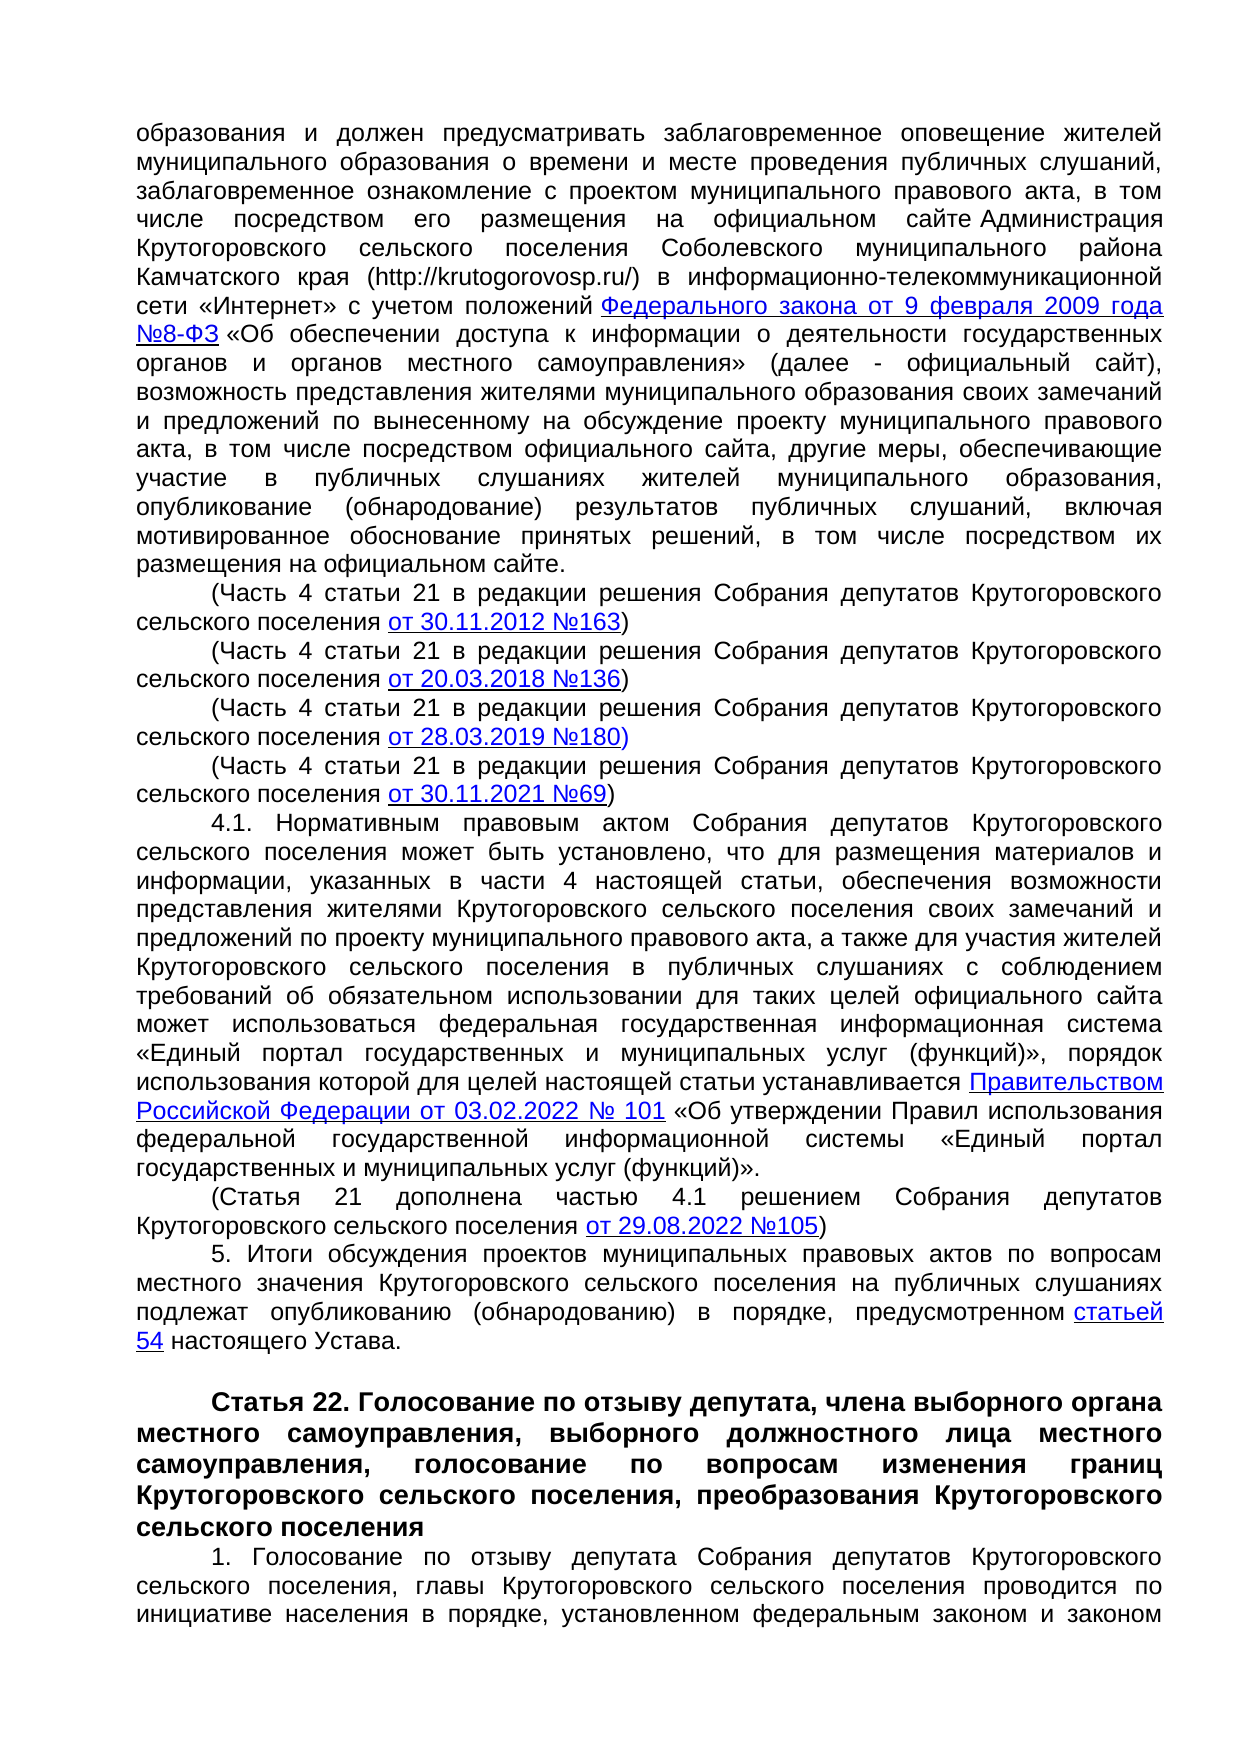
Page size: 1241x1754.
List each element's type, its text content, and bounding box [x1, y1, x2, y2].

text (Статья 21 дополнена частью 4.1 решением Собрания депутатов Крутогоровского сельского поселения от 29.08.2022 №105) [136, 1182, 1163, 1239]
text Статья 22. Голосование по отзыву депутата, члена выборного органа местного самоуправления, выборного должностного лица местного самоуправления, голосование по вопросам изменения границ Крутогоровского сельского поселения, преобразования Крутогоровского сельского поселения [136, 1386, 1163, 1542]
text (Часть 4 статьи 21 в редакции решения Собрания депутатов Крутогоровского сельского поселения от 30.11.2012 №163) [136, 578, 1163, 636]
text (Часть 4 статьи 21 в редакции решения Собрания депутатов Крутогоровского сельского поселения от 30.11.2021 №69) [136, 751, 1163, 808]
text 1. Голосование по отзыву депутата Собрания депутатов Крутогоровского сельского поселения, главы Крутогоровского сельского поселения проводится по инициативе населения в порядке, установленном федеральным законом и законом [136, 1542, 1163, 1628]
text образования и должен предусматривать заблаговременное оповещение жителей муниципального образования о времени и месте проведения публичных слушаний, заблаговременное ознакомление с проектом муниципального правового акта, в том числе посредством его размещения на официальном сайте Администрация Крутогоровского сельского поселения Соболевского муниципального района Камчатского края (http://krutogorovosp.ru/) в информационно-телекоммуникационной сети «Интернет» с учетом положений Федерального закона от 9 февраля 2009 года №8-ФЗ «Об обеспечении доступа к информации о деятельности государственных органов и органов местного самоуправления» (далее - официальный сайт), возможность представления жителями муниципального образования своих замечаний и предложений по вынесенному на обсуждение проекту муниципального правового акта, в том числе посредством официального сайта, другие меры, обеспечивающие участие в публичных слушаниях жителей муниципального образования, опубликование (обнародование) результатов публичных слушаний, включая мотивированное обоснование принятых решений, в том числе посредством их размещения на официальном сайте. [136, 118, 1163, 578]
text (Часть 4 статьи 21 в редакции решения Собрания депутатов Крутогоровского сельского поселения от 20.03.2018 №136) [136, 636, 1163, 693]
text 4.1. Нормативным правовым актом Собрания депутатов Крутогоровского сельского поселения может быть установлено, что для размещения материалов и информации, указанных в части 4 настоящей статьи, обеспечения возможности представления жителями Крутогоровского сельского поселения своих замечаний и предложений по проекту муниципального правового акта, а также для участия жителей Крутогоровского сельского поселения в публичных слушаниях с соблюдением требований об обязательном использовании для таких целей официального сайта может использоваться федеральная государственная информационная система «Единый портал государственных и муниципальных услуг (функций)», порядок использования которой для целей настоящей статьи устанавливается Правительством Российской Федерации от 03.02.2022 № 101 «Об утверждении Правил использования федеральной государственной информационной системы «Единый портал государственных и муниципальных услуг (функций)». [136, 808, 1163, 1182]
text (Часть 4 статьи 21 в редакции решения Собрания депутатов Крутогоровского сельского поселения от 28.03.2019 №180) [136, 693, 1163, 751]
text 5. Итоги обсуждения проектов муниципальных правовых актов по вопросам местного значения Крутогоровского сельского поселения на публичных слушаниях подлежат опубликованию (обнародованию) в порядке, предусмотренном статьей 54 настоящего Устава. [136, 1239, 1163, 1354]
